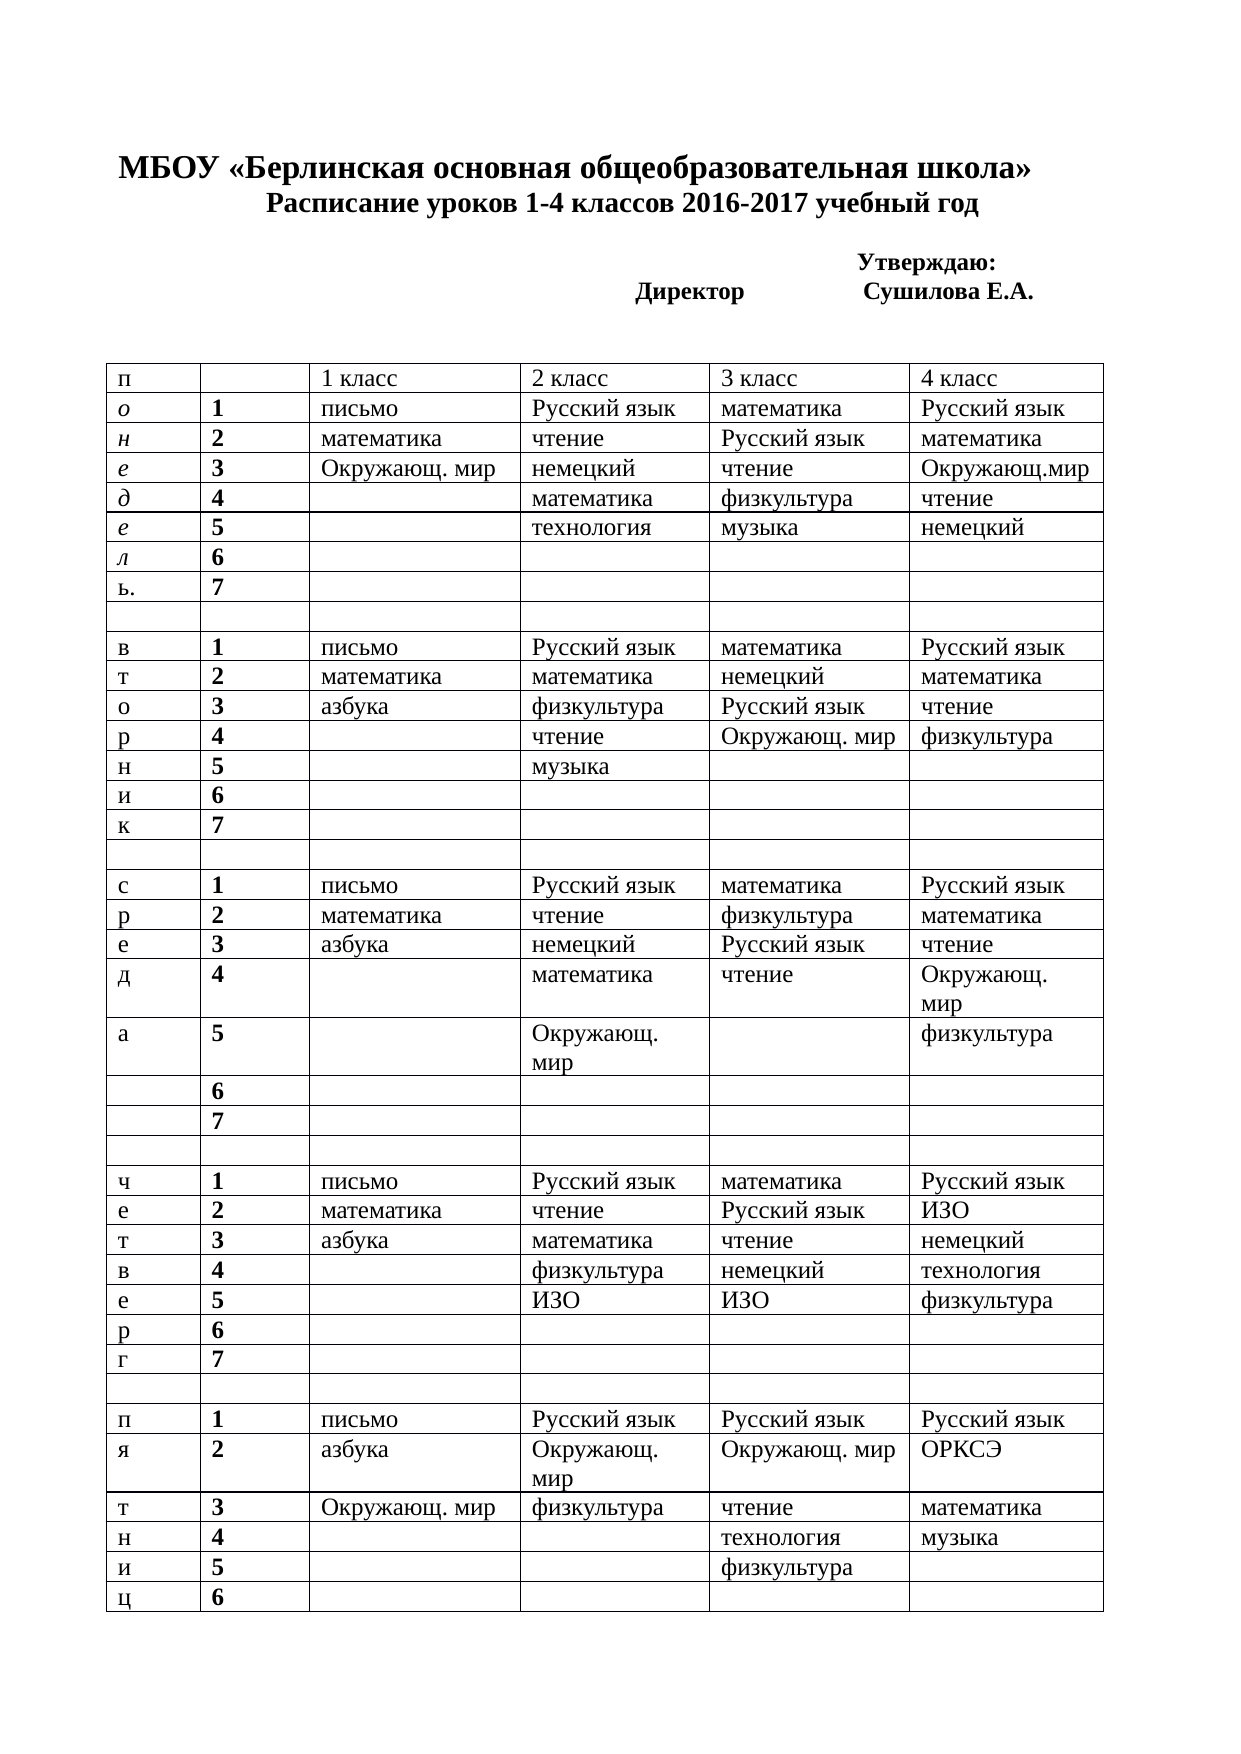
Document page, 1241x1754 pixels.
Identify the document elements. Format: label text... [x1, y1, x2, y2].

table_cell Русский язык [710, 1404, 909, 1433]
table_cell 4 [201, 1255, 309, 1284]
table_cell [710, 840, 909, 869]
table_cell [521, 781, 709, 809]
table_cell чтение [521, 721, 709, 750]
table_cell математика [521, 483, 709, 511]
table_cell Русский язык [910, 393, 1103, 422]
table_cell [710, 1106, 909, 1135]
table_cell 1 [201, 393, 309, 422]
table_cell 2 [201, 1434, 309, 1491]
table_cell чтение [910, 930, 1103, 958]
table_cell г [107, 1345, 200, 1373]
table_cell е [107, 930, 200, 958]
table_cell чтение [710, 1493, 909, 1521]
table_cell [710, 1136, 909, 1165]
table_cell чтение [521, 900, 709, 928]
table_cell [310, 1552, 520, 1581]
table_header [201, 364, 309, 392]
table_cell Русский язык [521, 1166, 709, 1194]
table_cell 4 [201, 959, 309, 1017]
table_cell ч [107, 1166, 200, 1194]
table_cell 7 [201, 1106, 309, 1135]
table_cell 5 [201, 1285, 309, 1314]
table_cell д [107, 483, 200, 511]
table_cell [310, 1076, 520, 1105]
table_cell Русский язык [521, 870, 709, 899]
table_cell о [107, 691, 200, 720]
table_cell [521, 1374, 709, 1403]
table_cell [910, 781, 1103, 809]
table_cell е [107, 1285, 200, 1314]
table_cell 3 [201, 930, 309, 958]
table_cell [521, 1106, 709, 1135]
table_cell ИЗО [521, 1285, 709, 1314]
table_cell 7 [201, 810, 309, 839]
table_cell [310, 781, 520, 809]
table_cell Русский язык [910, 632, 1103, 660]
table_cell письмо [310, 393, 520, 422]
table_cell математика [910, 900, 1103, 928]
table_cell математика [710, 393, 909, 422]
table_cell математика [310, 900, 520, 928]
table_cell [910, 1076, 1103, 1105]
table_cell [310, 542, 520, 571]
table_cell [910, 1374, 1103, 1403]
table_cell 2 [201, 661, 309, 690]
table_cell 2 [201, 423, 309, 452]
table_cell ИЗО [910, 1196, 1103, 1224]
table_cell немецкий [521, 453, 709, 482]
table_cell [910, 602, 1103, 631]
table_cell письмо [310, 1166, 520, 1194]
table_cell 6 [201, 1076, 309, 1105]
table_cell [521, 1552, 709, 1581]
table_cell [710, 1374, 909, 1403]
table_cell [310, 1374, 520, 1403]
table_header 1 класс [310, 364, 520, 392]
table_cell [310, 483, 520, 511]
table_cell чтение [910, 691, 1103, 720]
table_header 4 класс [910, 364, 1103, 392]
table_cell а [107, 1018, 200, 1075]
table_cell Русский язык [710, 1196, 909, 1224]
table_cell [910, 810, 1103, 839]
table_cell [310, 602, 520, 631]
table_cell [107, 1106, 200, 1135]
table_cell чтение [710, 1225, 909, 1254]
table_cell 4 [201, 721, 309, 750]
table_cell музыка [521, 751, 709, 779]
table_cell [107, 1136, 200, 1165]
table_cell [521, 572, 709, 601]
table_cell Окружающ. мир [710, 1434, 909, 1491]
table_cell немецкий [910, 513, 1103, 541]
table_cell [521, 1315, 709, 1343]
table_cell к [107, 810, 200, 839]
table_cell р [107, 900, 200, 928]
table_cell 2 [201, 900, 309, 928]
table_cell физкультура [910, 1285, 1103, 1314]
table_cell [310, 1285, 520, 1314]
table_cell 1 [201, 1166, 309, 1194]
table_cell письмо [310, 632, 520, 660]
table_cell [201, 1136, 309, 1165]
table_cell 4 [201, 483, 309, 511]
table_cell 1 [201, 632, 309, 660]
table_cell ь. [107, 572, 200, 601]
table_cell 5 [201, 1018, 309, 1075]
table_cell технология [710, 1522, 909, 1551]
table_cell в [107, 632, 200, 660]
table_cell 5 [201, 751, 309, 779]
table_cell 1 [201, 870, 309, 899]
table_cell [521, 840, 709, 869]
table_cell [201, 1374, 309, 1403]
table_cell [710, 1018, 909, 1075]
table_cell физкультура [910, 721, 1103, 750]
table_cell [710, 542, 909, 571]
table_cell [521, 542, 709, 571]
table_cell ИЗО [710, 1285, 909, 1314]
table_cell [710, 602, 909, 631]
table_cell технология [910, 1255, 1103, 1284]
table_cell математика [310, 423, 520, 452]
table_cell Русский язык [710, 423, 909, 452]
text Директор Сушилова Е.А. [118, 276, 1122, 305]
table_cell 6 [201, 1315, 309, 1343]
table_cell Окружающ.мир [910, 453, 1103, 482]
table_cell физкультура [710, 483, 909, 511]
table_cell [521, 1345, 709, 1373]
table_cell [910, 542, 1103, 571]
table_cell [710, 572, 909, 601]
table_cell Окружающ. мир [521, 1018, 709, 1075]
table_cell [521, 1522, 709, 1551]
table_cell [310, 1106, 520, 1135]
table_cell [910, 1315, 1103, 1343]
table_cell азбука [310, 930, 520, 958]
table_cell математика [910, 1493, 1103, 1521]
table_cell математика [521, 661, 709, 690]
table_cell т [107, 1493, 200, 1521]
table_cell [910, 1136, 1103, 1165]
table_cell р [107, 721, 200, 750]
table_cell Русский язык [710, 930, 909, 958]
table_cell л [107, 542, 200, 571]
table_cell н [107, 423, 200, 452]
table_cell письмо [310, 1404, 520, 1433]
table_cell н [107, 1522, 200, 1551]
table_cell [310, 1582, 520, 1611]
table_cell азбука [310, 1225, 520, 1254]
table_cell Русский язык [521, 393, 709, 422]
table_cell Русский язык [910, 870, 1103, 899]
table_cell чтение [910, 483, 1103, 511]
table_cell математика [310, 1196, 520, 1224]
table_cell е [107, 453, 200, 482]
table_cell физкультура [710, 900, 909, 928]
table_cell [310, 840, 520, 869]
table_cell [201, 840, 309, 869]
table_cell н [107, 751, 200, 779]
table_cell 6 [201, 542, 309, 571]
table_cell [521, 810, 709, 839]
table_cell Русский язык [910, 1166, 1103, 1194]
table_cell немецкий [710, 1255, 909, 1284]
table_cell Русский язык [521, 1404, 709, 1433]
table_cell е [107, 1196, 200, 1224]
table_cell Окружающ. мир [521, 1434, 709, 1491]
table_cell [521, 1136, 709, 1165]
table_cell [310, 1315, 520, 1343]
table_cell [521, 1076, 709, 1105]
table_cell [710, 1076, 909, 1105]
table_cell [521, 602, 709, 631]
text Расписание уроков 1-4 классов 2016-2017 учебный год [118, 185, 1122, 219]
table_cell Русский язык [710, 691, 909, 720]
table_cell немецкий [910, 1225, 1103, 1254]
table_cell 6 [201, 1582, 309, 1611]
table_cell т [107, 1225, 200, 1254]
table_cell [310, 1136, 520, 1165]
table_cell математика [710, 1166, 909, 1194]
table_cell Русский язык [521, 632, 709, 660]
table_cell [910, 1345, 1103, 1373]
table_cell ОРКСЭ [910, 1434, 1103, 1491]
table_cell азбука [310, 1434, 520, 1491]
table_cell [310, 751, 520, 779]
table_cell р [107, 1315, 200, 1343]
table_cell математика [310, 661, 520, 690]
table_cell [910, 840, 1103, 869]
table_cell физкультура [710, 1552, 909, 1581]
table_cell [710, 1345, 909, 1373]
table_cell п [107, 1404, 200, 1433]
table_header 3 класс [710, 364, 909, 392]
table_cell [310, 1522, 520, 1551]
table_cell [310, 1018, 520, 1075]
table_cell 3 [201, 1493, 309, 1521]
table_cell 2 [201, 1196, 309, 1224]
table_cell 3 [201, 453, 309, 482]
table_cell д [107, 959, 200, 1017]
table_cell и [107, 1552, 200, 1581]
text Утверждаю: [118, 247, 1122, 276]
table_cell Русский язык [910, 1404, 1103, 1433]
table_cell чтение [710, 453, 909, 482]
table_cell о [107, 393, 200, 422]
table_cell физкультура [521, 1255, 709, 1284]
table_cell е [107, 513, 200, 541]
table_cell [310, 1255, 520, 1284]
table_cell я [107, 1434, 200, 1491]
table_cell письмо [310, 870, 520, 899]
table_header 2 класс [521, 364, 709, 392]
table_cell [910, 1582, 1103, 1611]
table_cell [310, 572, 520, 601]
table_cell [201, 602, 309, 631]
text МБОУ «Берлинская основная общеобразовательная школа» [118, 147, 1122, 185]
table_cell музыка [910, 1522, 1103, 1551]
table_cell математика [910, 423, 1103, 452]
table_cell 5 [201, 1552, 309, 1581]
table_cell [910, 1106, 1103, 1135]
table_cell т [107, 661, 200, 690]
table_cell Окружающ. мир [310, 453, 520, 482]
table_cell [910, 751, 1103, 779]
table_cell физкультура [521, 1493, 709, 1521]
table_cell математика [521, 1225, 709, 1254]
table_cell 3 [201, 1225, 309, 1254]
table_cell немецкий [710, 661, 909, 690]
table_cell с [107, 870, 200, 899]
table_cell [310, 513, 520, 541]
table_cell [910, 1552, 1103, 1581]
table_cell 3 [201, 691, 309, 720]
table_cell чтение [521, 423, 709, 452]
table_cell в [107, 1255, 200, 1284]
table_cell математика [910, 661, 1103, 690]
table_cell Окружающ. мир [710, 721, 909, 750]
table_cell азбука [310, 691, 520, 720]
table_cell 7 [201, 1345, 309, 1373]
table_cell 4 [201, 1522, 309, 1551]
table_cell физкультура [521, 691, 709, 720]
table_cell чтение [710, 959, 909, 1017]
table_cell физкультура [910, 1018, 1103, 1075]
table_cell чтение [521, 1196, 709, 1224]
table_cell и [107, 781, 200, 809]
table_cell [107, 1374, 200, 1403]
table_cell музыка [710, 513, 909, 541]
table_cell математика [521, 959, 709, 1017]
table_cell 5 [201, 513, 309, 541]
table_cell [910, 572, 1103, 601]
table_cell [710, 1582, 909, 1611]
table_cell [310, 721, 520, 750]
table_cell математика [710, 632, 909, 660]
table_cell технология [521, 513, 709, 541]
table_cell [107, 1076, 200, 1105]
table_header п [107, 364, 200, 392]
table_cell [710, 751, 909, 779]
table_cell [107, 840, 200, 869]
table_cell [710, 781, 909, 809]
table_cell [710, 1315, 909, 1343]
table_cell [310, 1345, 520, 1373]
table_cell [521, 1582, 709, 1611]
table_cell [310, 959, 520, 1017]
table_cell ц [107, 1582, 200, 1611]
table_cell [710, 810, 909, 839]
table_cell [310, 810, 520, 839]
table_cell [107, 602, 200, 631]
table_cell немецкий [521, 930, 709, 958]
table_cell 1 [201, 1404, 309, 1433]
table_cell Окружающ. мир [910, 959, 1103, 1017]
table_cell математика [710, 870, 909, 899]
table_cell 7 [201, 572, 309, 601]
table_cell Окружающ. мир [310, 1493, 520, 1521]
table_cell 6 [201, 781, 309, 809]
